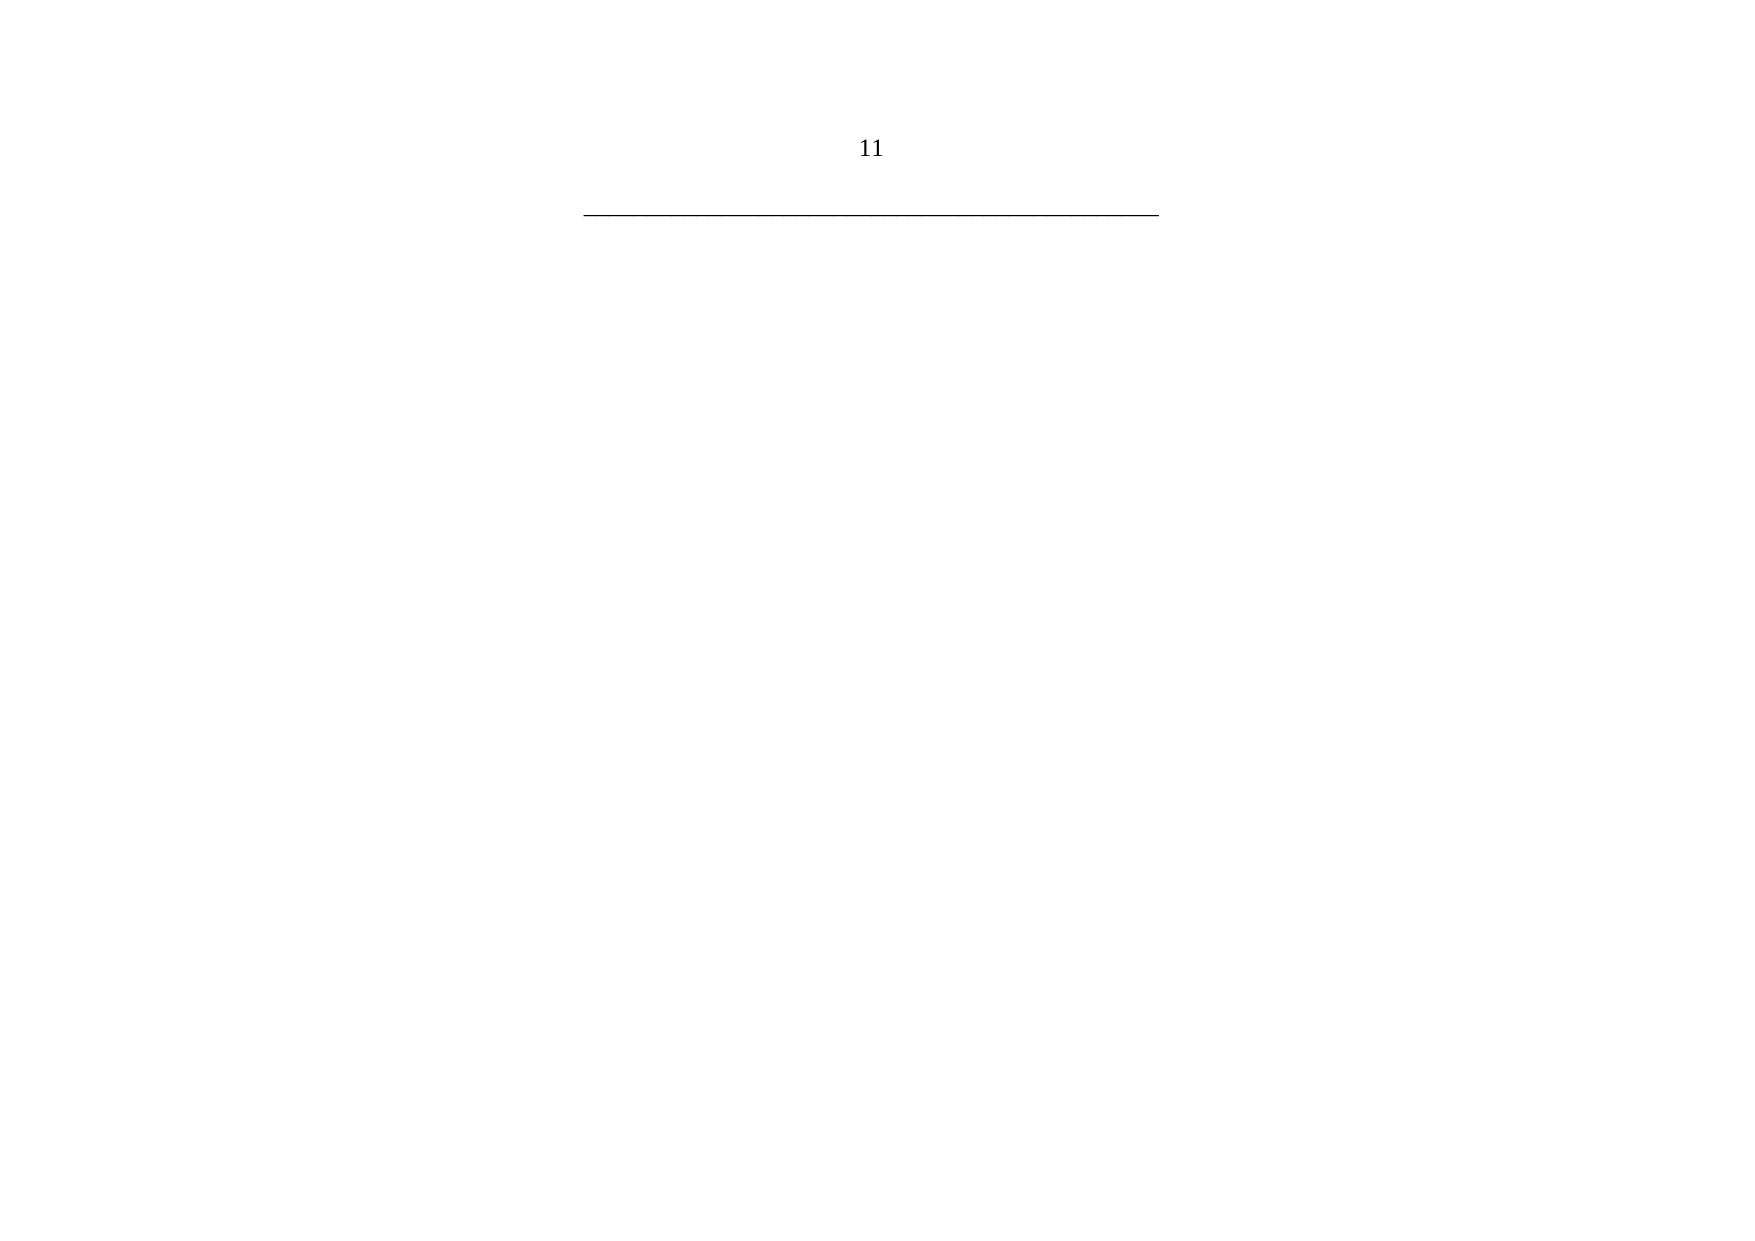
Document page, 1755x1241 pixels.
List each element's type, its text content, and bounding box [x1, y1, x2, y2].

text ______________________________________________ [118, 190, 1624, 219]
